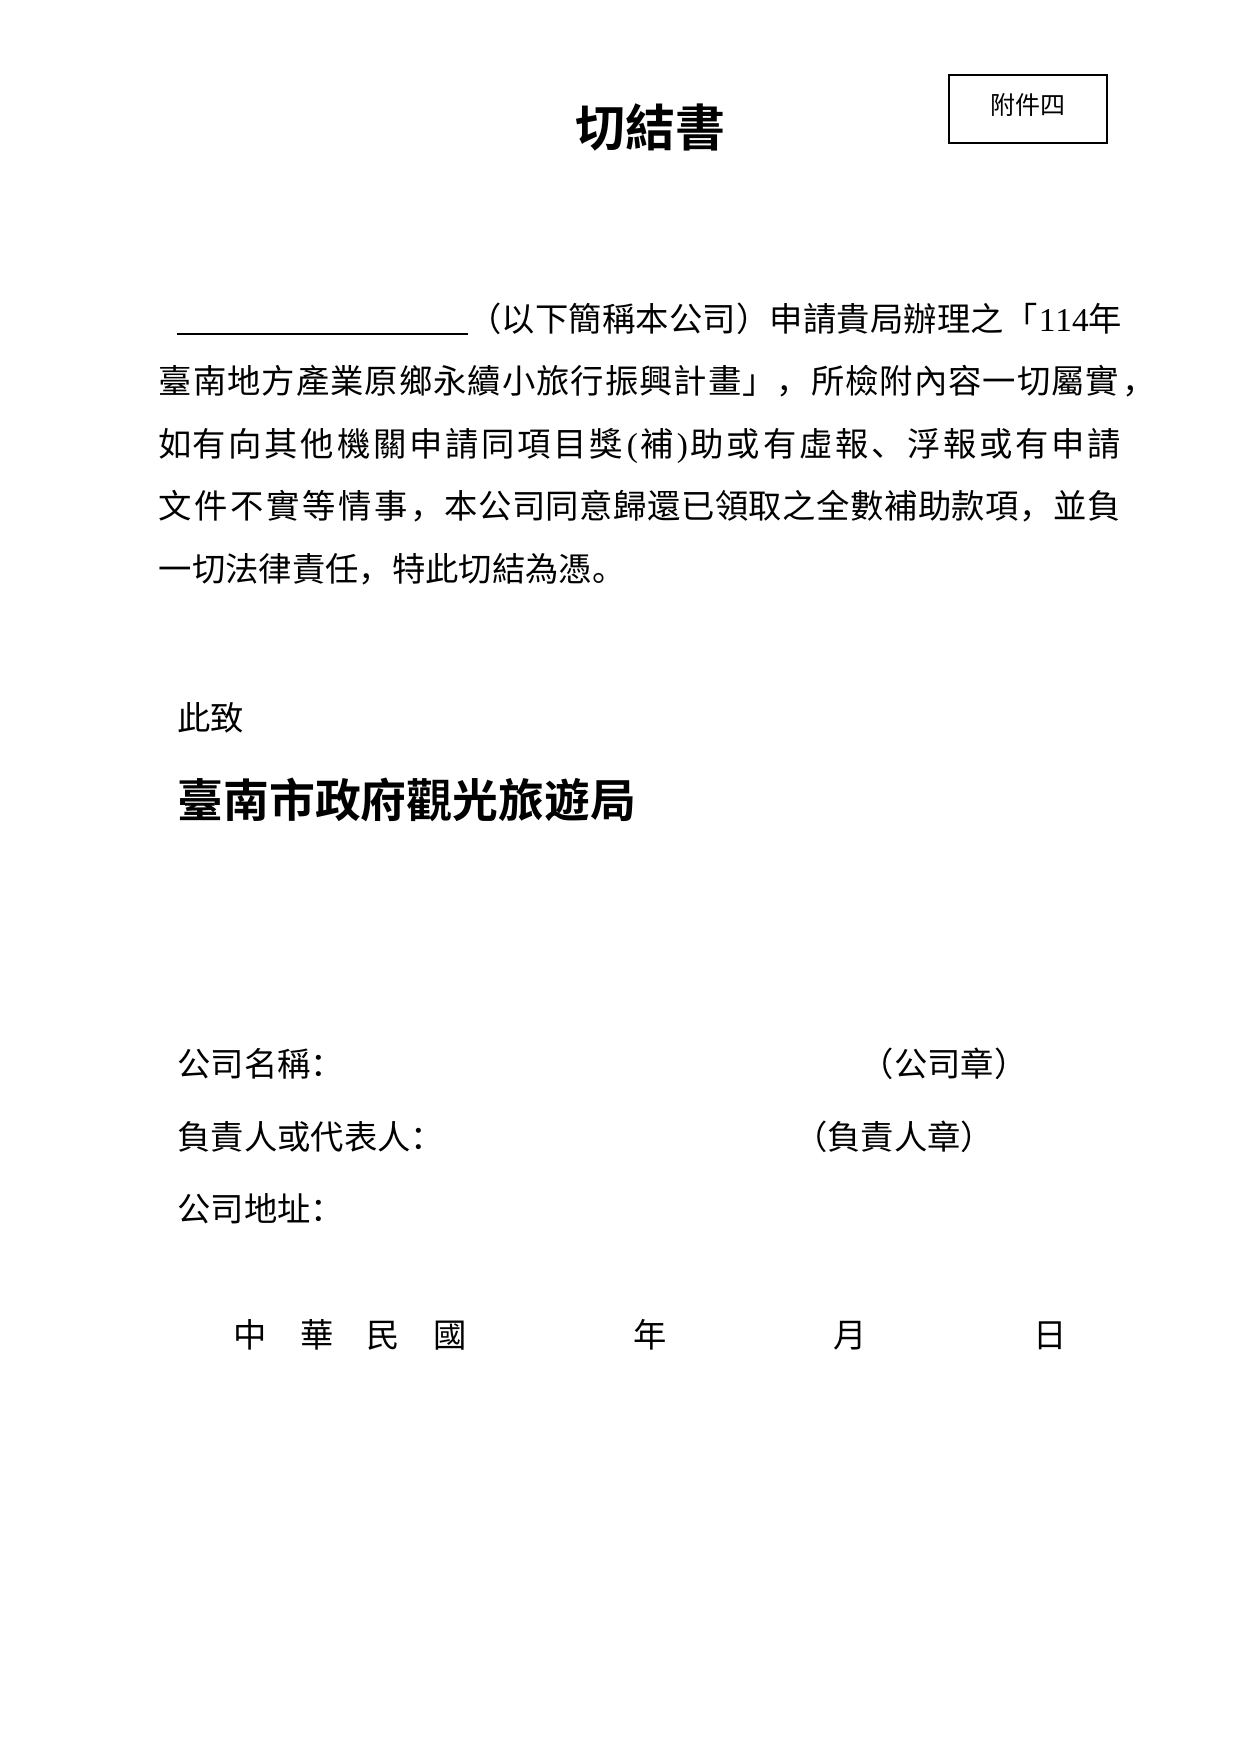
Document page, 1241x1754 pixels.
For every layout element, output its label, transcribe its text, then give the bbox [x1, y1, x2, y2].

text 附件四 [959, 85, 1097, 121]
text 切結書 [177, 89, 1122, 161]
text 切結書 [950, 76, 1106, 142]
text 公司地址： [177, 1183, 1122, 1231]
text 中 華 民 國 年 月 日 [177, 1314, 1122, 1356]
text 負責人或代表人： （負責人章） [177, 1111, 1122, 1159]
text 此致 [177, 680, 1122, 743]
text 公司名稱： （公司章） [177, 1038, 1122, 1086]
text （以下簡稱本公司）申請貴局辦理之「114年臺南地方產業原鄉永續小旅行振興計畫」，所檢附內容一切屬實，如有向其他機關申請同項目獎(補)助或有虛報、浮報或有申請文件不實等情事，本公司同意歸還已領取之全數補助款項，並負一切法律責任，特此切結為憑。 [158, 281, 1122, 594]
text 臺南市政府觀光旅遊局 [177, 767, 1122, 829]
